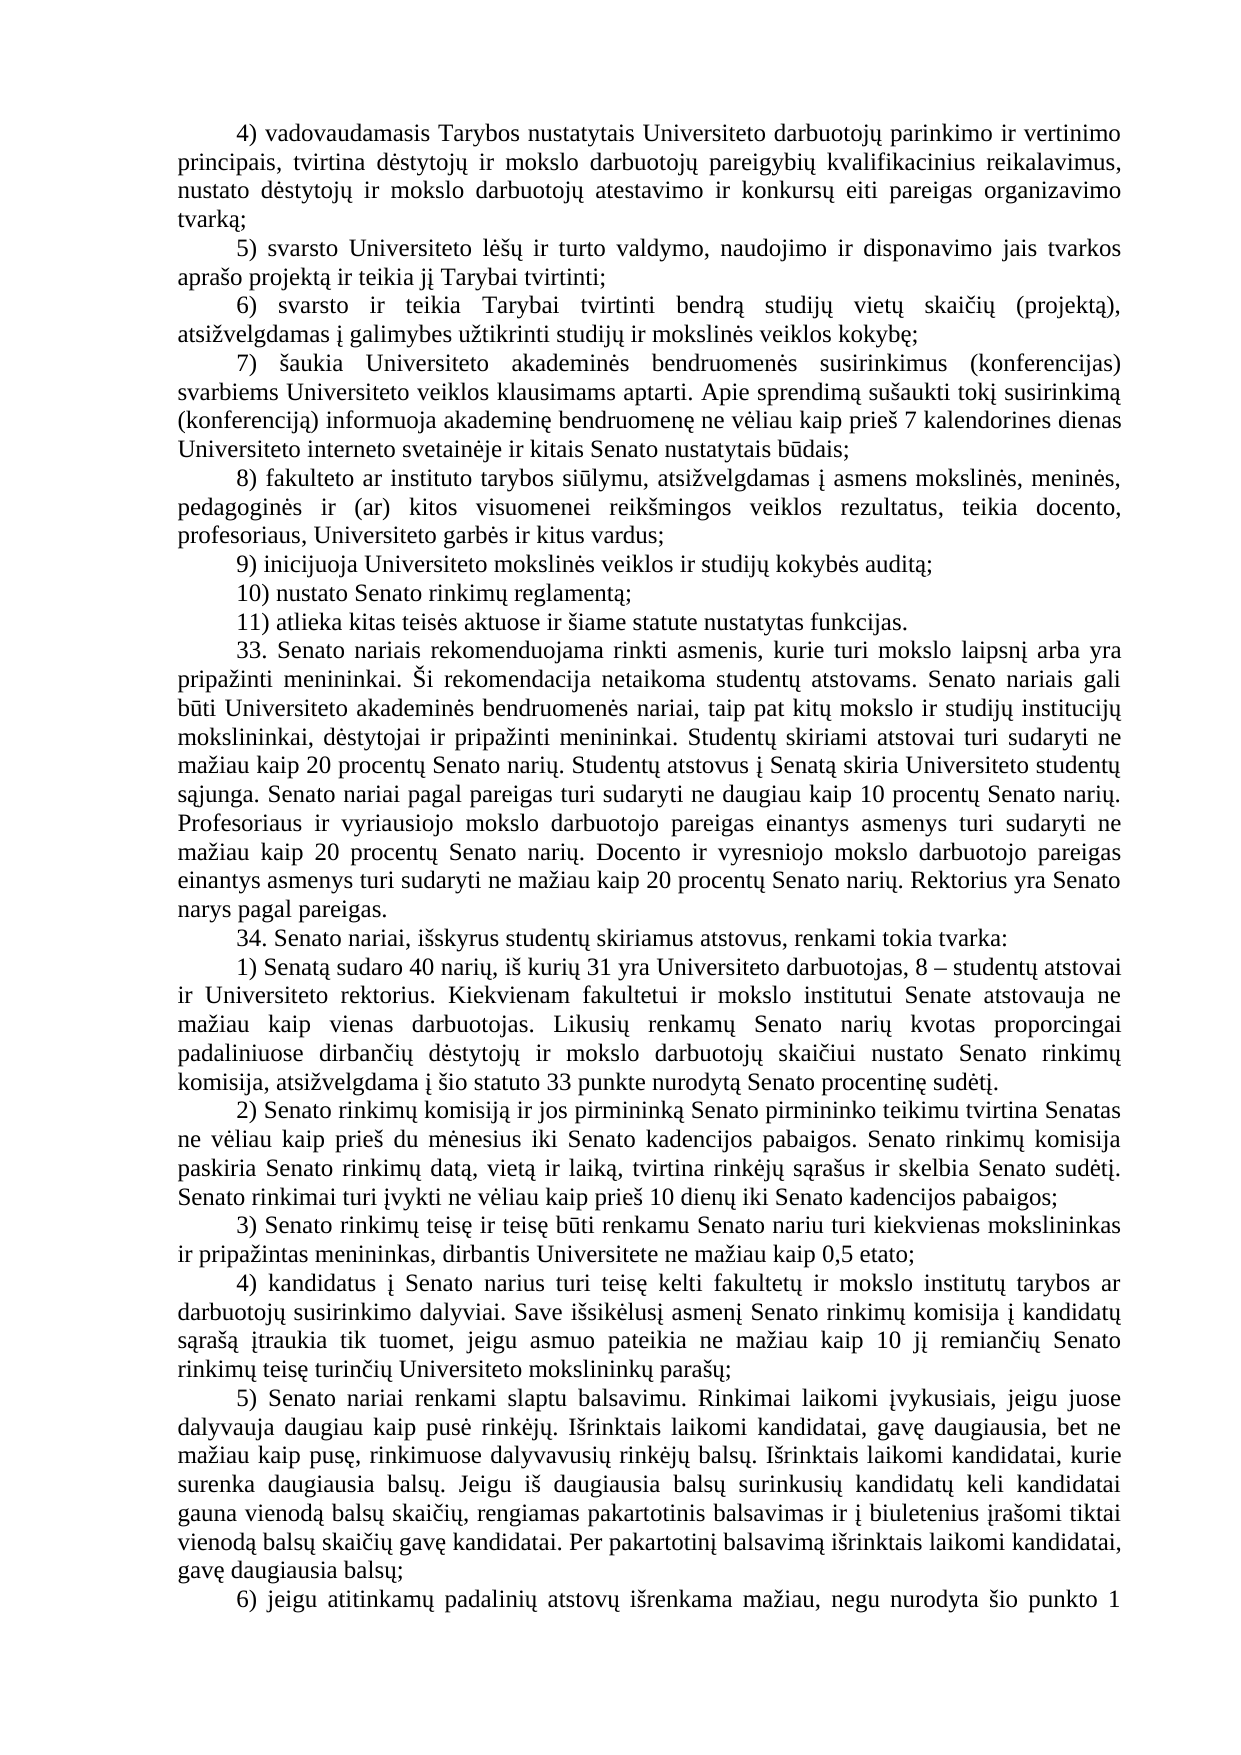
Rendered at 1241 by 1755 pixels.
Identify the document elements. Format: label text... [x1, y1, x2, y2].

text 3) Senato rinkimų teisę ir teisę būti renkamu Senato nariu turi kiekvienas mokslininkas ir pripažintas menininkas, dirbantis Universitete ne mažiau kaip 0,5 etato; [177, 1211, 1122, 1268]
text 5) svarsto Universiteto lėšų ir turto valdymo, naudojimo ir disponavimo jais tvarkos aprašo projektą ir teikia jį Tarybai tvirtinti; [177, 233, 1122, 291]
text 8) fakulteto ar instituto tarybos siūlymu, atsižvelgdamas į asmens mokslinės, meninės, pedagoginės ir (ar) kitos visuomenei reikšmingos veiklos rezultatus, teikia docento, profesoriaus, Universiteto garbės ir kitus vardus; [177, 463, 1122, 549]
text 34. Senato nariai, išskyrus studentų skiriamus atstovus, renkami tokia tvarka: [177, 923, 1122, 952]
text 33. Senato nariais rekomenduojama rinkti asmenis, kurie turi mokslo laipsnį arba yra pripažinti menininkai. Ši rekomendacija netaikoma studentų atstovams. Senato nariais gali būti Universiteto akademinės bendruomenės nariai, taip pat kitų mokslo ir studijų institucijų mokslininkai, dėstytojai ir pripažinti menininkai. Studentų skiriami atstovai turi sudaryti ne mažiau kaip 20 procentų Senato narių. Studentų atstovus į Senatą skiria Universiteto studentų sąjunga. Senato nariai pagal pareigas turi sudaryti ne daugiau kaip 10 procentų Senato narių. Profesoriaus ir vyriausiojo mokslo darbuotojo pareigas einantys asmenys turi sudaryti ne mažiau kaip 20 procentų Senato narių. Docento ir vyresniojo mokslo darbuotojo pareigas einantys asmenys turi sudaryti ne mažiau kaip 20 procentų Senato narių. Rektorius yra Senato narys pagal pareigas. [177, 636, 1122, 923]
text 10) nustato Senato rinkimų reglamentą; [177, 578, 1122, 607]
text 6) svarsto ir teikia Tarybai tvirtinti bendrą studijų vietų skaičių (projektą), atsižvelgdamas į galimybes užtikrinti studijų ir mokslinės veiklos kokybę; [177, 291, 1122, 348]
text 4) kandidatus į Senato narius turi teisę kelti fakultetų ir mokslo institutų tarybos ar darbuotojų susirinkimo dalyviai. Save išsikėlusį asmenį Senato rinkimų komisija į kandidatų sąrašą įtraukia tik tuomet, jeigu asmuo pateikia ne mažiau kaip 10 jį remiančių Senato rinkimų teisę turinčių Universiteto mokslininkų parašų; [177, 1268, 1122, 1383]
text 2) Senato rinkimų komisiją ir jos pirmininką Senato pirmininko teikimu tvirtina Senatas ne vėliau kaip prieš du mėnesius iki Senato kadencijos pabaigos. Senato rinkimų komisija paskiria Senato rinkimų datą, vietą ir laiką, tvirtina rinkėjų sąrašus ir skelbia Senato sudėtį. Senato rinkimai turi įvykti ne vėliau kaip prieš 10 dienų iki Senato kadencijos pabaigos; [177, 1096, 1122, 1211]
text 11) atlieka kitas teisės aktuose ir šiame statute nustatytas funkcijas. [177, 607, 1122, 636]
text 9) inicijuoja Universiteto mokslinės veiklos ir studijų kokybės auditą; [177, 549, 1122, 578]
text 5) Senato nariai renkami slaptu balsavimu. Rinkimai laikomi įvykusiais, jeigu juose dalyvauja daugiau kaip pusė rinkėjų. Išrinktais laikomi kandidatai, gavę daugiausia, bet ne mažiau kaip pusę, rinkimuose dalyvavusių rinkėjų balsų. Išrinktais laikomi kandidatai, kurie surenka daugiausia balsų. Jeigu iš daugiausia balsų surinkusių kandidatų keli kandidatai gauna vienodą balsų skaičių, rengiamas pakartotinis balsavimas ir į biuletenius įrašomi tiktai vienodą balsų skaičių gavę kandidatai. Per pakartotinį balsavimą išrinktais laikomi kandidatai, gavę daugiausia balsų; [177, 1383, 1122, 1584]
text 4) vadovaudamasis Tarybos nustatytais Universiteto darbuotojų parinkimo ir vertinimo principais, tvirtina dėstytojų ir mokslo darbuotojų pareigybių kvalifikacinius reikalavimus, nustato dėstytojų ir mokslo darbuotojų atestavimo ir konkursų eiti pareigas organizavimo tvarką; [177, 118, 1122, 233]
text 7) šaukia Universiteto akademinės bendruomenės susirinkimus (konferencijas) svarbiems Universiteto veiklos klausimams aptarti. Apie sprendimą sušaukti tokį susirinkimą (konferenciją) informuoja akademinę bendruomenę ne vėliau kaip prieš 7 kalendorines dienas Universiteto interneto svetainėje ir kitais Senato nustatytais būdais; [177, 348, 1122, 463]
text 6) jeigu atitinkamų padalinių atstovų išrenkama mažiau, negu nurodyta šio punkto 1 [177, 1584, 1122, 1613]
text 1) Senatą sudaro 40 narių, iš kurių 31 yra Universiteto darbuotojas, 8 – studentų atstovai ir Universiteto rektorius. Kiekvienam fakultetui ir mokslo institutui Senate atstovauja ne mažiau kaip vienas darbuotojas. Likusių renkamų Senato narių kvotas proporcingai padaliniuose dirbančių dėstytojų ir mokslo darbuotojų skaičiui nustato Senato rinkimų komisija, atsižvelgdama į šio statuto 33 punkte nurodytą Senato procentinę sudėtį. [177, 952, 1122, 1096]
